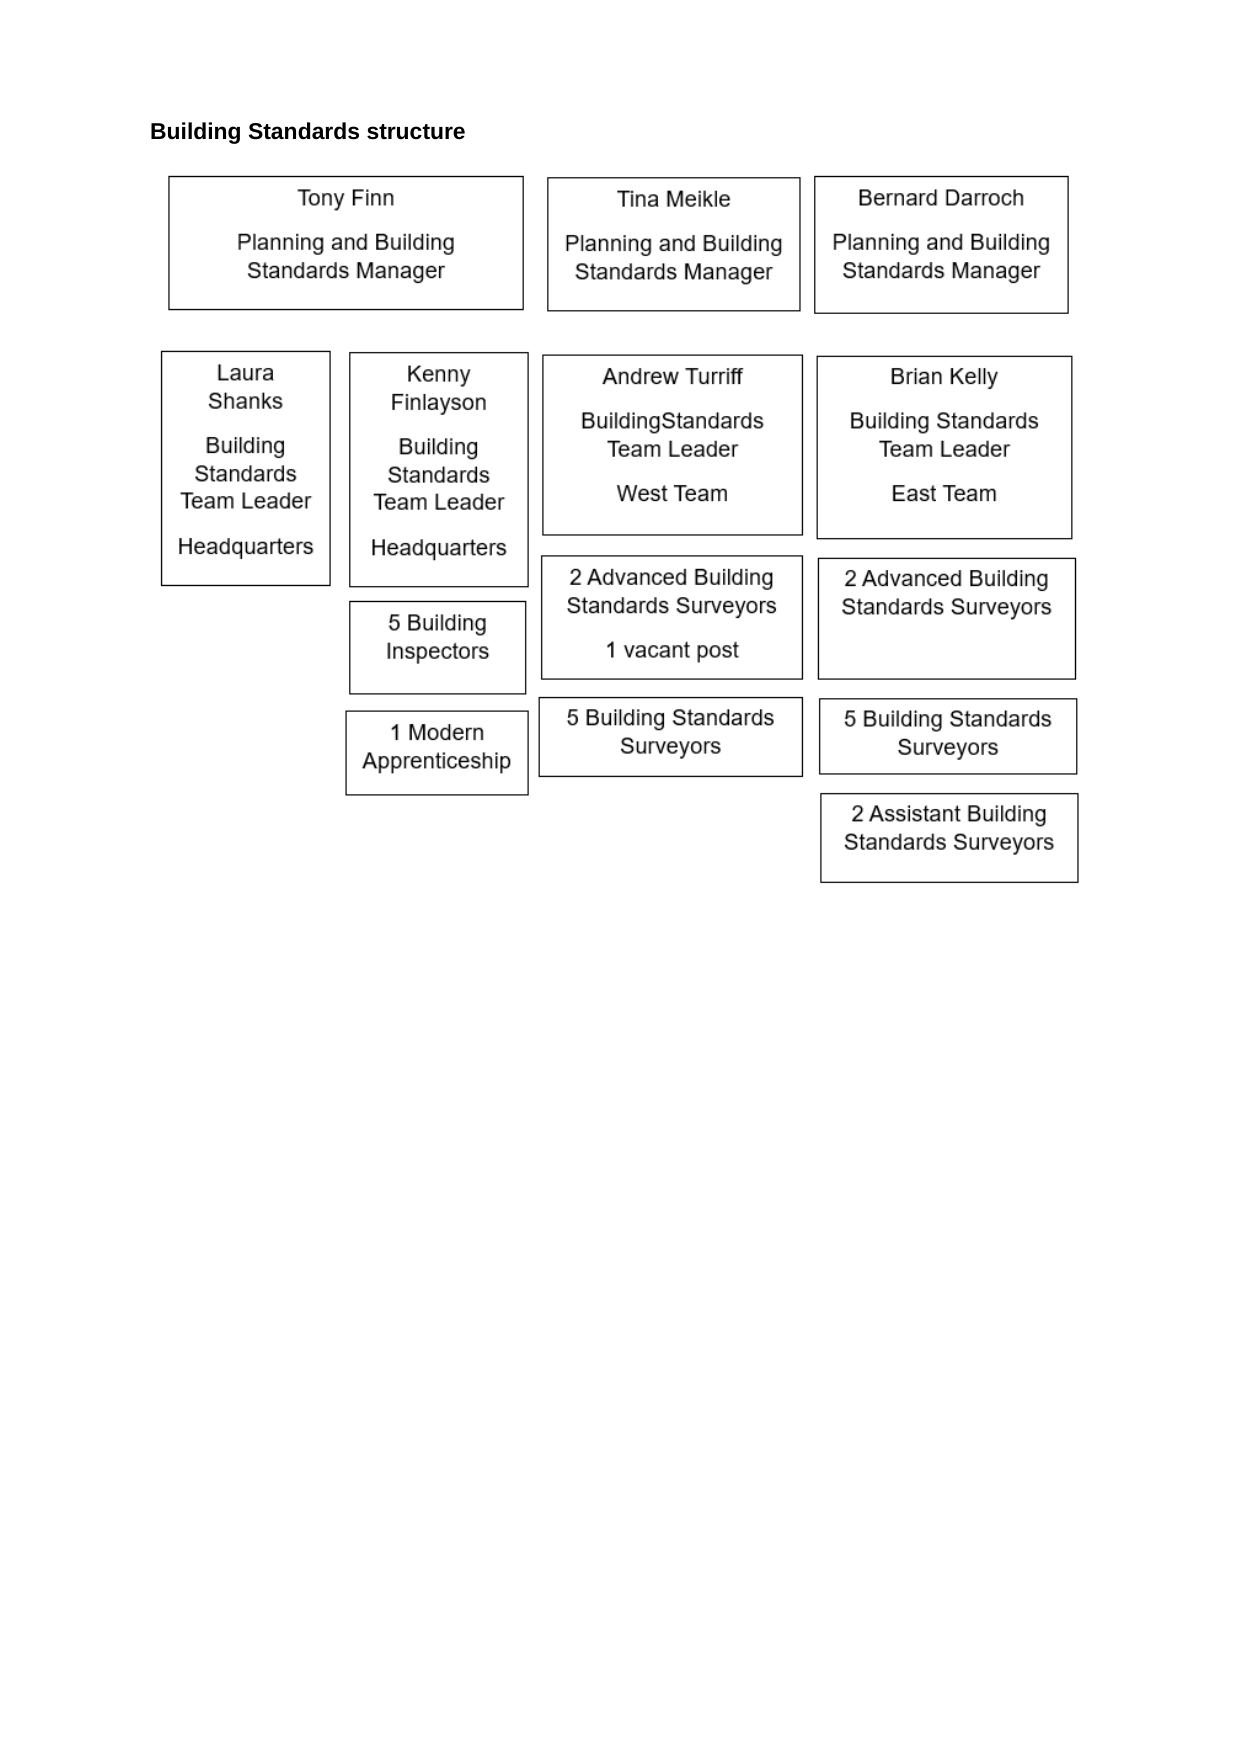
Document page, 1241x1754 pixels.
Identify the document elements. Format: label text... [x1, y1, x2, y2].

text Building Standards structure [150, 118, 1090, 144]
